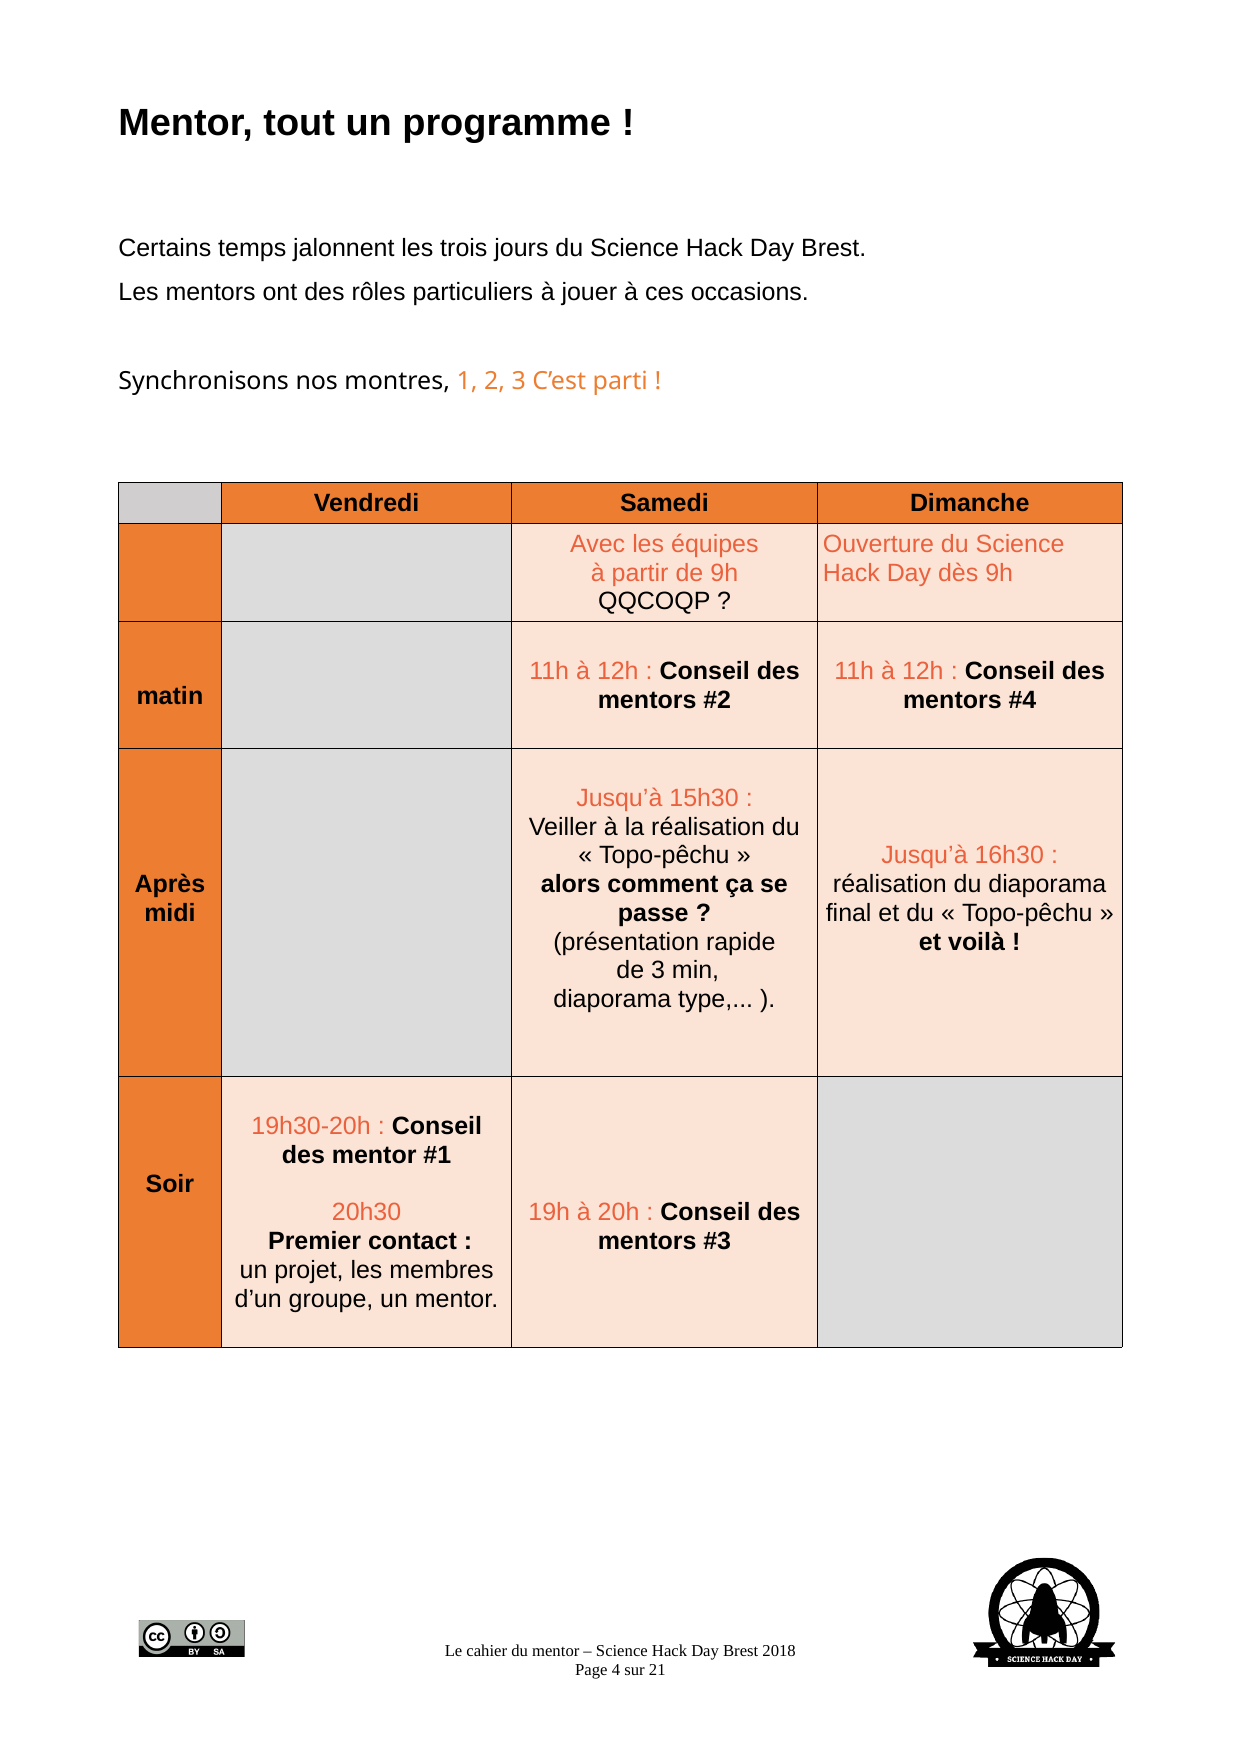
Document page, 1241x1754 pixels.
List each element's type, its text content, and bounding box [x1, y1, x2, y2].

table_header Dimanche [818, 483, 1122, 523]
text Les mentors ont des rôles particuliers à jouer à ces occasions. [118, 276, 1122, 305]
table_cell [222, 749, 511, 1076]
table_cell Aprèsmidi [119, 749, 221, 1076]
subtitle Mentor, tout un programme ! [118, 100, 1122, 144]
table_cell 19h30-20h : Conseil des mentor #1 20h30 Premier contact : un projet, les membres d’un groupe, un mentor. [222, 1077, 511, 1347]
table_cell [818, 1077, 1122, 1347]
picture [138, 1620, 245, 1657]
table_cell 11h à 12h : Conseil des mentors #4 [818, 622, 1122, 748]
table_cell Soir [119, 1077, 221, 1347]
table_cell [119, 524, 221, 621]
table_header [119, 483, 221, 523]
table_cell 11h à 12h : Conseil des mentors #2 [512, 622, 817, 748]
table_cell Avec les équipes à partir de 9h QQCOQP ? [512, 524, 817, 621]
text Synchronisons nos montres, 1, 2, 3 C’est parti ! [118, 363, 1122, 397]
table_cell Jusqu’à 16h30 : réalisation du diaporama final et du « Topo-pêchu » et voilà ! [818, 749, 1122, 1076]
table_cell Jusqu’à 15h30 : Veiller à la réalisation du « Topo-pêchu » alors comment ça se passe ? (présentation rapide de 3 min, diaporama type,... ). [512, 749, 817, 1076]
table_header Vendredi [222, 483, 511, 523]
table_cell [222, 524, 511, 621]
table_header Samedi [512, 483, 817, 523]
text Certains temps jalonnent les trois jours du Science Hack Day Brest. [118, 233, 1122, 262]
table_cell matin [119, 622, 221, 748]
table_cell Ouverture du Science Hack Day dès 9h [818, 524, 1122, 621]
table_cell [222, 622, 511, 748]
table_cell 19h à 20h : Conseil des mentors #3 [512, 1077, 817, 1347]
